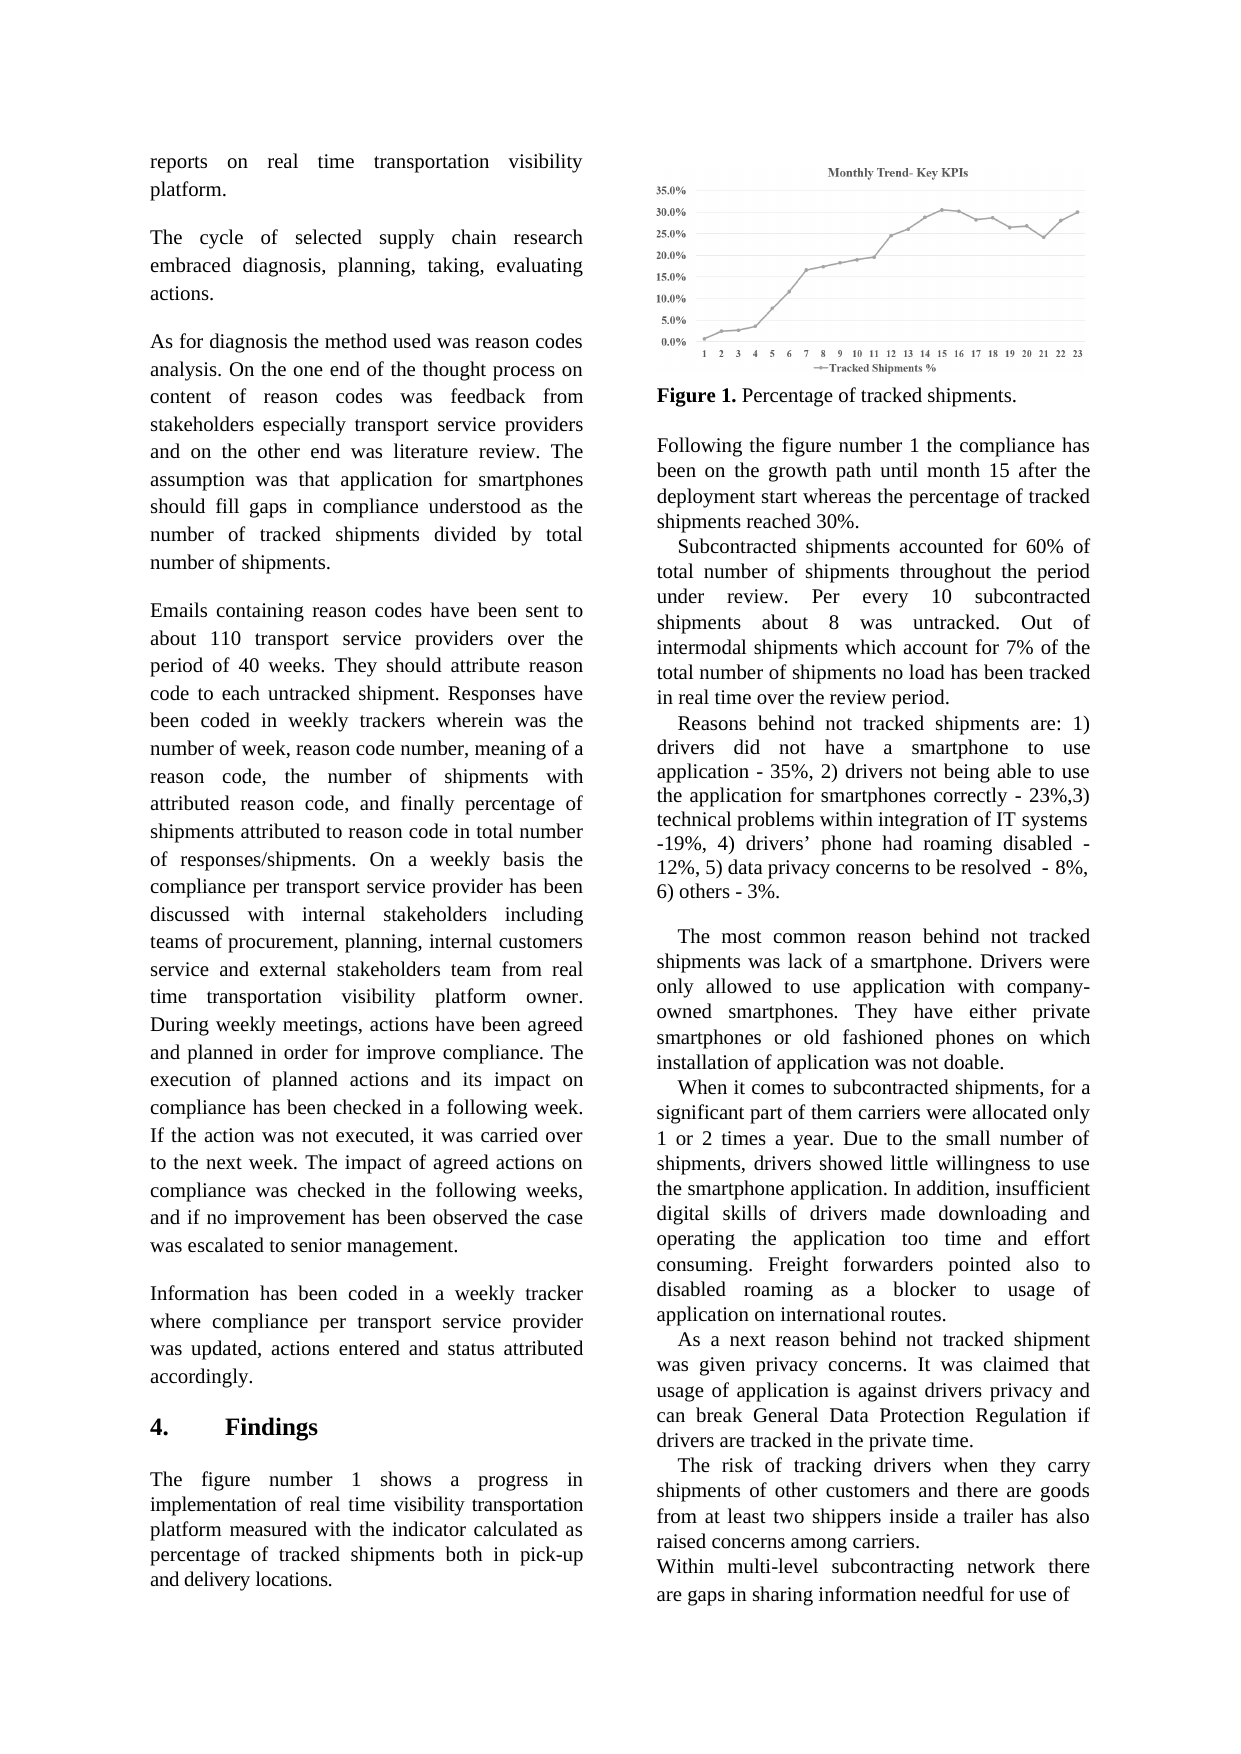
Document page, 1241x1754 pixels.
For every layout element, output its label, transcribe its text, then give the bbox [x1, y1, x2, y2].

text The cycle of selected supply chain research embraced diagnosis, planning, taking, evaluating actions. [150, 225, 583, 304]
text The most common reason behind not tracked shipments was lack of a smartphone. Drivers were only allowed to use application with company- owned smartphones. They have either private smartphones or old fashioned phones on which installation of application was not doable. [656, 924, 1091, 1074]
text Figure 1. Percentage of tracked shipments. [657, 383, 1103, 407]
text reports on real time transportation visibility platform. [150, 149, 583, 201]
text As a next reason behind not tracked shipment was given privacy concerns. It was claimed that usage of application is against drivers privacy and can break General Data Protection Regulation if drivers are tracked in the private time. [656, 1327, 1091, 1452]
text Within multi-level subcontracting network there are gaps in sharing information needful for use of [656, 1554, 1091, 1606]
text -19%, 4) drivers’ phone had roaming disabled - 12%, 5) data privacy concerns to be resolved - 8%, [657, 831, 1091, 879]
subtitle Findings [150, 1412, 588, 1441]
text Emails containing reason codes have been sent to about 110 transport service providers over the period of 40 weeks. They should attribute reason code to each untracked shipment. Responses have been coded in weekly trackers wherein was the number of week, reason code number, meaning of a reason code, the number of shipments with attributed reason code, and finally percentage of shipments attributed to reason code in total number of responses/shipments. On a weekly basis the compliance per transport service provider has been discussed with internal stakeholders including teams of procurement, planning, internal customers service and external stakeholders team from real time transportation visibility platform owner. During weekly meetings, actions have been agreed and planned in order for improve compliance. The execution of planned actions and its impact on compliance has been checked in a following week. If the action was not executed, it was carried over to the next week. The impact of agreed actions on compliance was checked in the following weeks, and if no improvement has been observed the case was escalated to senior management. [150, 598, 584, 1257]
text Following the figure number 1 the compliance has been on the growth path until month 15 after the deployment start whereas the percentage of tracked shipments reached 30%. [657, 433, 1091, 533]
text 6) others - 3%. [656, 879, 1103, 903]
text Information has been coded in a weekly tracker where compliance per transport service provider was updated, actions entered and status attributed accordingly. [150, 1281, 584, 1388]
text Reasons behind not tracked shipments are: 1) drivers did not have a smartphone to use application - 35%, 2) drivers not being able to use the application for smartphones correctly - 23%,3) technical problems within integration of IT systems [657, 711, 1091, 831]
text When it comes to subcontracted shipments, for a significant part of them carriers were allocated only 1 or 2 times a year. Due to the small number of shipments, drivers showed little willingness to use the smartphone application. In addition, insufficient digital skills of drivers made downloading and operating the application too time and effort consuming. Freight forwarders pointed also to disabled roaming as a blocker to usage of application on international routes. [656, 1075, 1091, 1326]
text As for diagnosis the method used was reason codes analysis. On the one end of the thought process on content of reason codes was feedback from stakeholders especially transport service providers and on the other end was literature review. The assumption was that application for smartphones should fill gaps in compliance understood as the number of tracked shipments divided by total number of shipments. [150, 329, 584, 574]
text The figure number 1 shows a progress in implementation of real time visibility transportation platform measured with the indicator calculated as percentage of tracked shipments both in pick-up and delivery locations. [150, 1467, 583, 1591]
picture [656, 168, 1086, 374]
text The risk of tracking drivers when they carry shipments of other customers and there are goods from at least two shippers inside a trailer has also raised concerns among carriers. [656, 1453, 1091, 1553]
text Subcontracted shipments accounted for 60% of total number of shipments throughout the period under review. Per every 10 subcontracted shipments about 8 was untracked. Out of intermodal shipments which account for 7% of the total number of shipments no load has been tracked in real time over the review period. [657, 534, 1091, 709]
